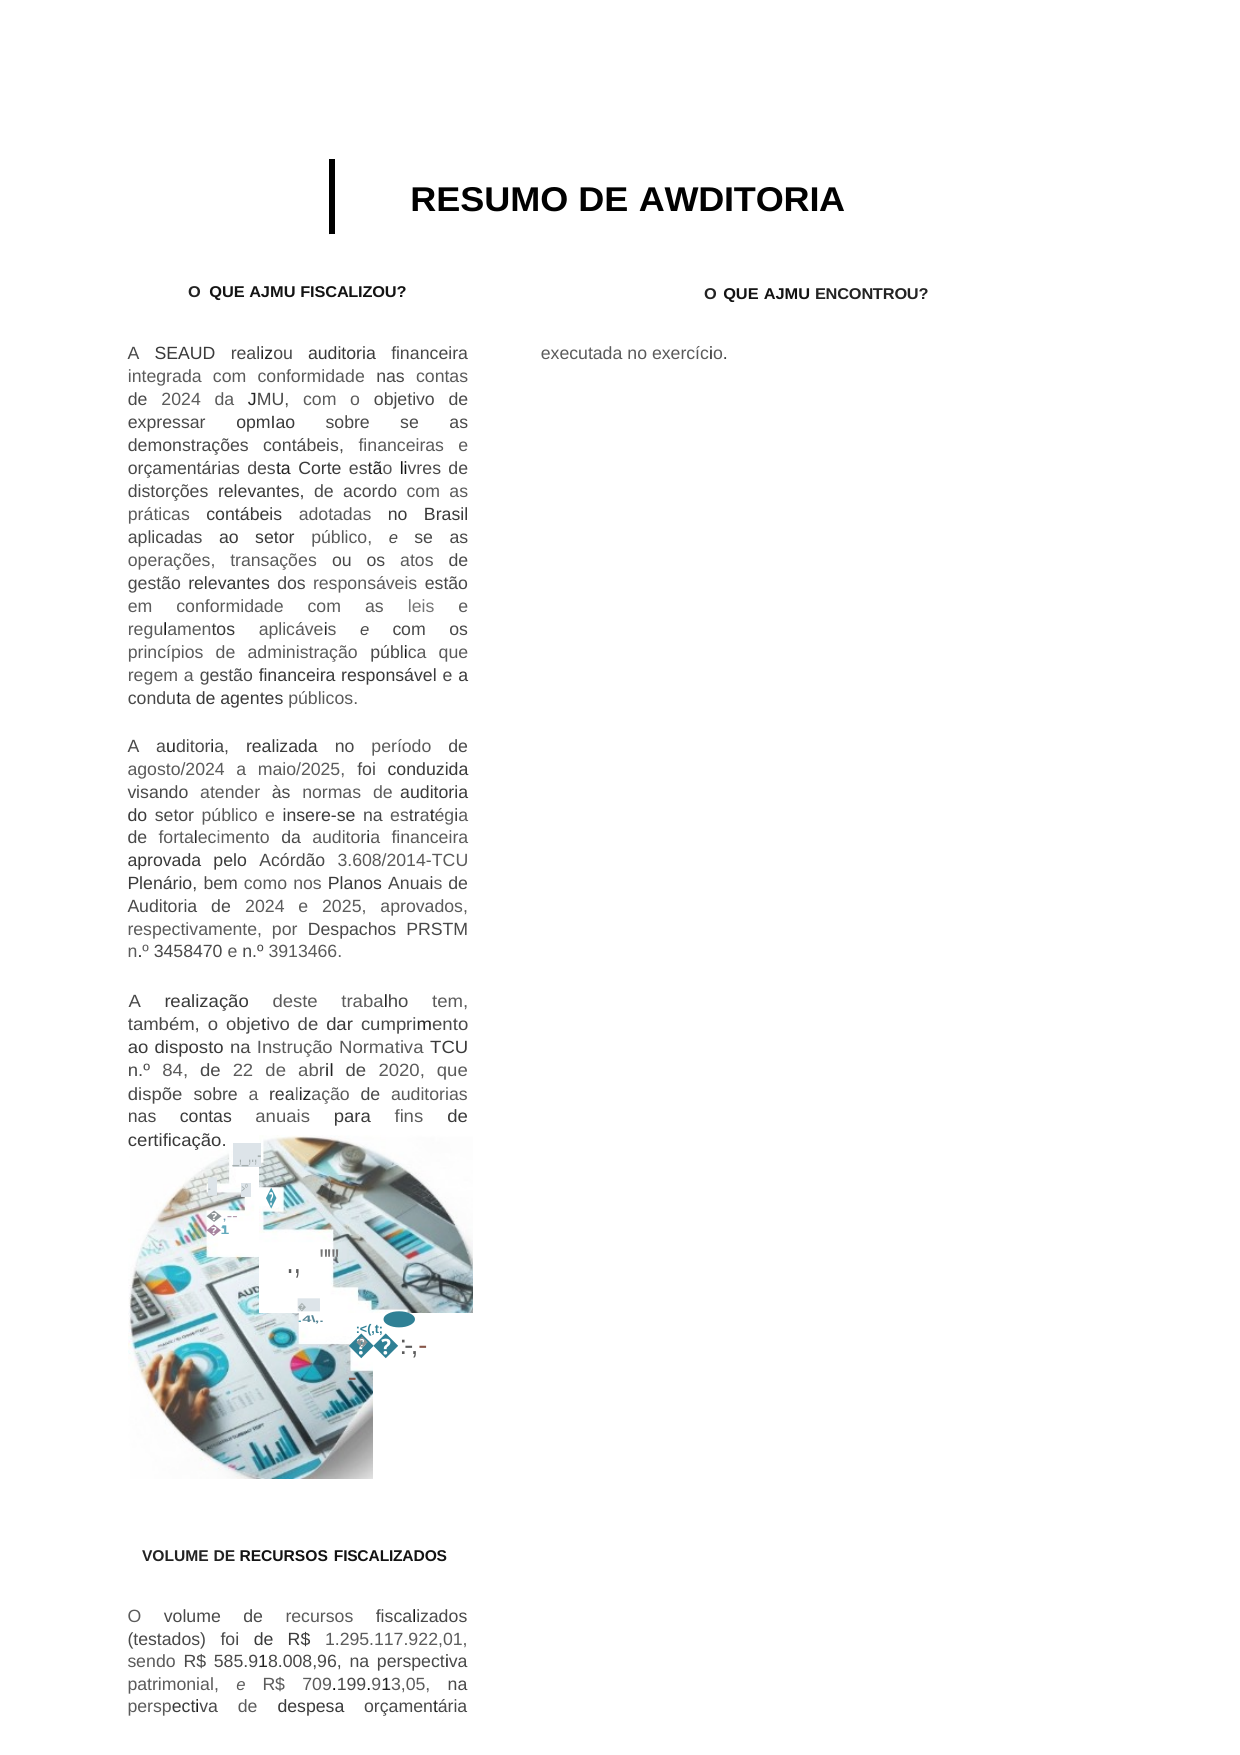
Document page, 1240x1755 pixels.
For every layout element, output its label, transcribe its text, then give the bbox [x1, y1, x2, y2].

text A SEAUD realizou auditoria financeira integrada com conformidade nas contas de 2024 da JMU, com o objetivo de expressar opmIao sobre se as demonstrações contábeis, financeiras e orçamentárias desta Corte estão livres de distorções relevantes, de acordo com as práticas contábeis adotadas no Brasil aplicadas ao setor público, e se as operações, transações ou os atos de gestão relevantes dos responsáveis estão em conformidade com as leis e regulamentos aplicáveis e com os princípios de administração pública que regem a gestão financeira responsável e a conduta de agentes públicos. [127, 343, 468, 708]
text -­ [243, 1116, 262, 1149]
text A realização deste trabalho tem, também, o objetivo de dar cumprimento ao disposto na Instrução Normativa TCU n.º 84, de 22 de abril de 2020, que dispõe sobre a realização de auditorias nas contas anuais para fins de certificação. [128, 991, 468, 1149]
text executada no exercício. [541, 343, 1194, 363]
text O QUE AJMU FISCALIZOU? O QUE AJMU ENCONTROU? [188, 283, 1195, 302]
text O volume de recursos fiscalizados (testados) foi de R$ 1.295.117.922,01, sendo R$ 585.918.008,96, na perspectiva patrimonial, e R$ 709.199.913,05, na perspectiva de despesa orçamentária [127, 1606, 467, 1716]
text [60, 179, 329, 218]
text RESUMO DE AWDITORIA [335, 179, 1195, 218]
text A auditoria, realizada no período de agosto/2024 a maio/2025, foi conduzida visando atender às normas de auditoria do setor público e insere-se na estratégia de fortalecimento da auditoria financeira aprovada pelo Acórdão 3.608/2014-TCU­ Plenário, bem como nos Planos Anuais de Auditoria de 2024 e 2025, aprovados, respectivamente, por Despachos PRSTM n.º 3458470 e n.º 3913466. [127, 736, 468, 962]
text VOLUME DE RECURSOS FISCALIZADOS [142, 1547, 468, 1565]
